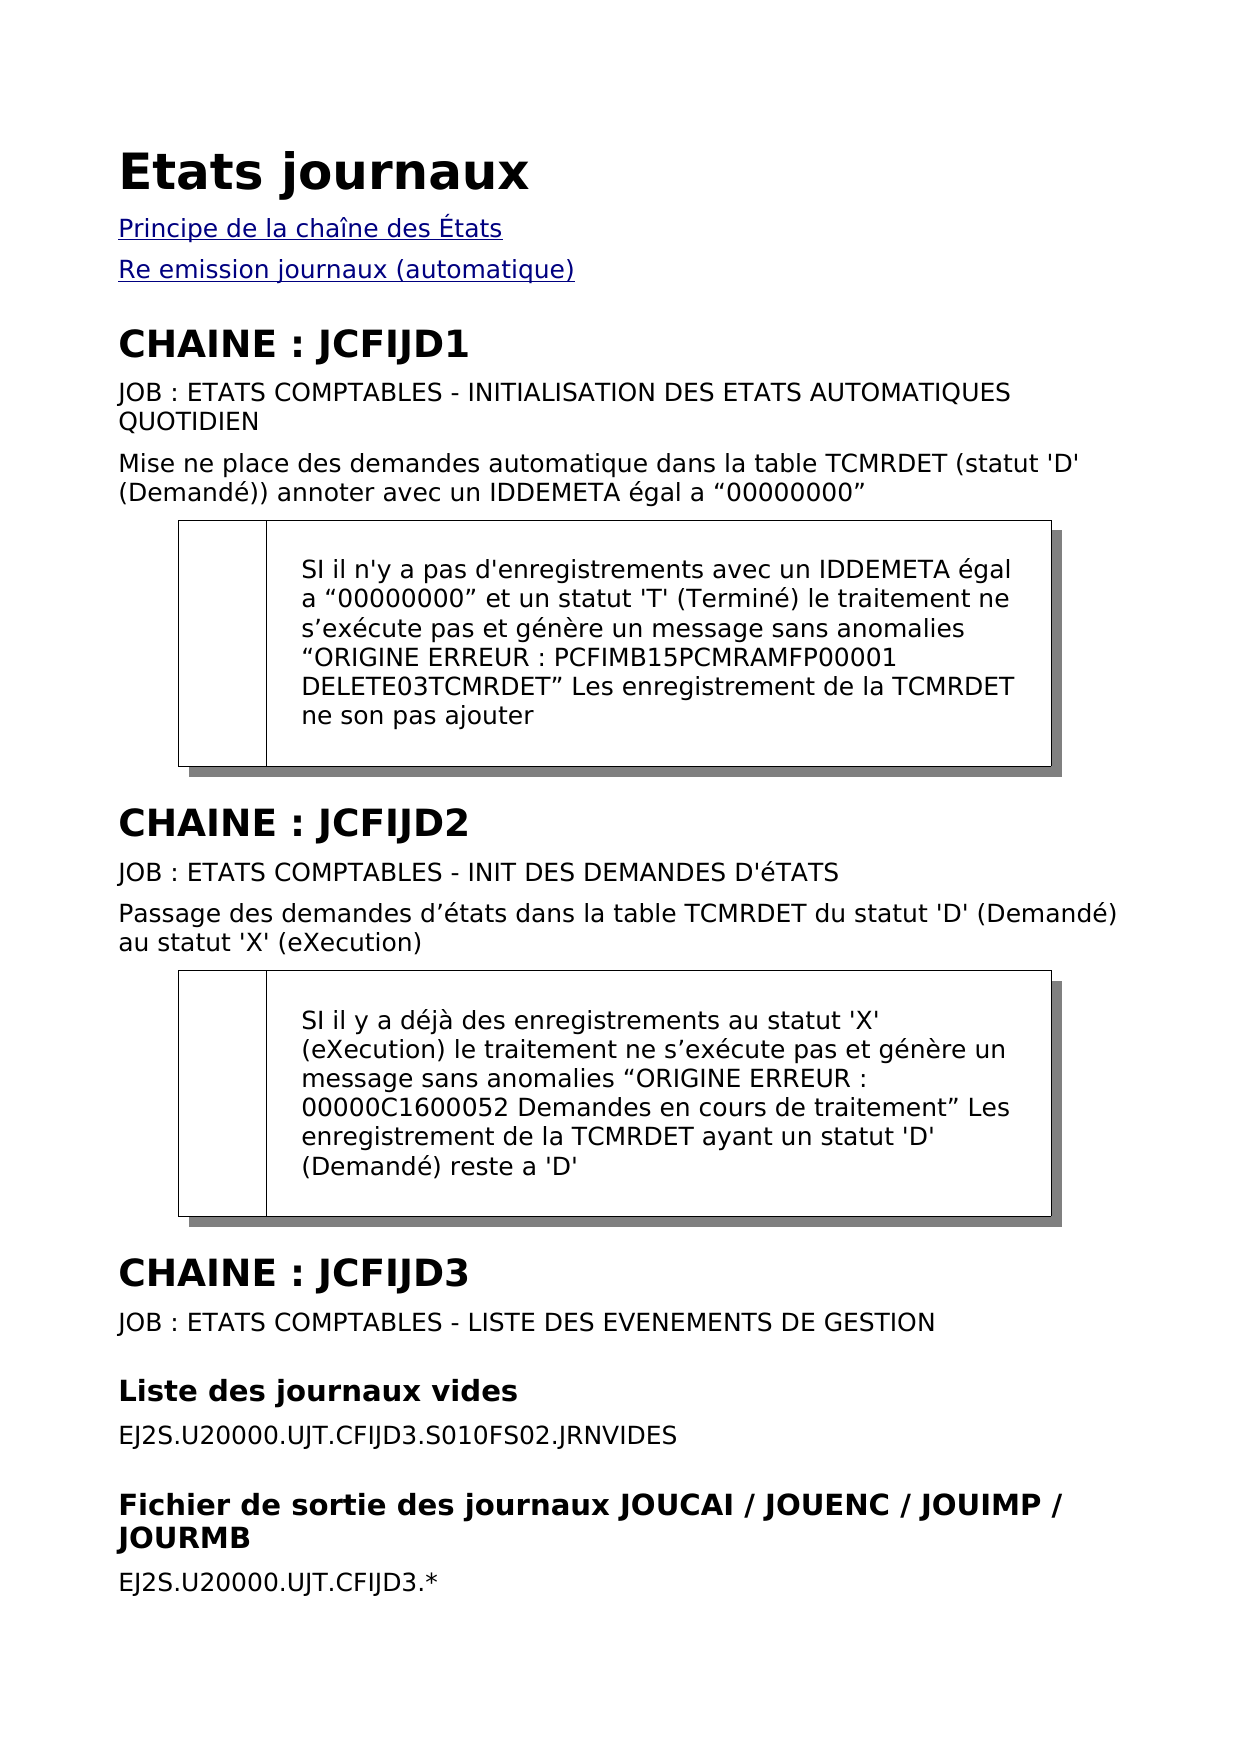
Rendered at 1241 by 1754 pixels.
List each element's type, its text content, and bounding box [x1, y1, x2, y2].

text EJ2S.U20000.UJT.CFIJD3.S010FS02.JRNVIDES [118, 1421, 1122, 1450]
subtitle CHAINE : JCFIJD2 [118, 802, 1122, 845]
table_header [179, 971, 266, 1216]
text Passage des demandes d’états dans la table TCMRDET du statut 'D' (Demandé) au statut 'X' (eXecution) [118, 899, 1122, 958]
subtitle Liste des journaux vides [118, 1375, 1122, 1409]
subtitle Fichier de sortie des journaux JOUCAI / JOUENC / JOUIMP / JOURMB [118, 1488, 1122, 1556]
text JOB : ETATS COMPTABLES - INIT DES DEMANDES D'éTATS [118, 858, 1122, 887]
table_header SI il y a déjà des enregistrements au statut 'X' (eXecution) le traitement ne s’exécute pas et génère un message sans anomalies “ORIGINE ERREUR : 00000C1600052 Demandes en cours de traitement” Les enregistrement de la TCMRDET ayant un statut 'D' (Demandé) reste a 'D' [267, 971, 1051, 1216]
table_header SI il n'y a pas d'enregistrements avec un IDDEMETA égal a “00000000” et un statut 'T' (Terminé) le traitement ne s’exécute pas et génère un message sans anomalies “ORIGINE ERREUR : PCFIMB15PCMRAMFP00001 DELETE03TCMRDET” Les enregistrement de la TCMRDET ne son pas ajouter [267, 521, 1051, 766]
text Mise ne place des demandes automatique dans la table TCMRDET (statut 'D' (Demandé)) annoter avec un IDDEMETA égal a “00000000” [118, 449, 1122, 507]
table_header [179, 521, 266, 766]
text JOB : ETATS COMPTABLES - LISTE DES EVENEMENTS DE GESTION [118, 1308, 1122, 1337]
subtitle Etats journaux [118, 143, 1122, 201]
text Re emission journaux (automatique) [118, 256, 1122, 285]
text Principe de la chaîne des États [118, 214, 1122, 243]
subtitle CHAINE : JCFIJD3 [118, 1252, 1122, 1296]
text EJ2S.U20000.UJT.CFIJD3.* [118, 1568, 1122, 1597]
text JOB : ETATS COMPTABLES - INITIALISATION DES ETATS AUTOMATIQUES QUOTIDIEN [118, 378, 1122, 437]
subtitle CHAINE : JCFIJD1 [118, 322, 1122, 366]
